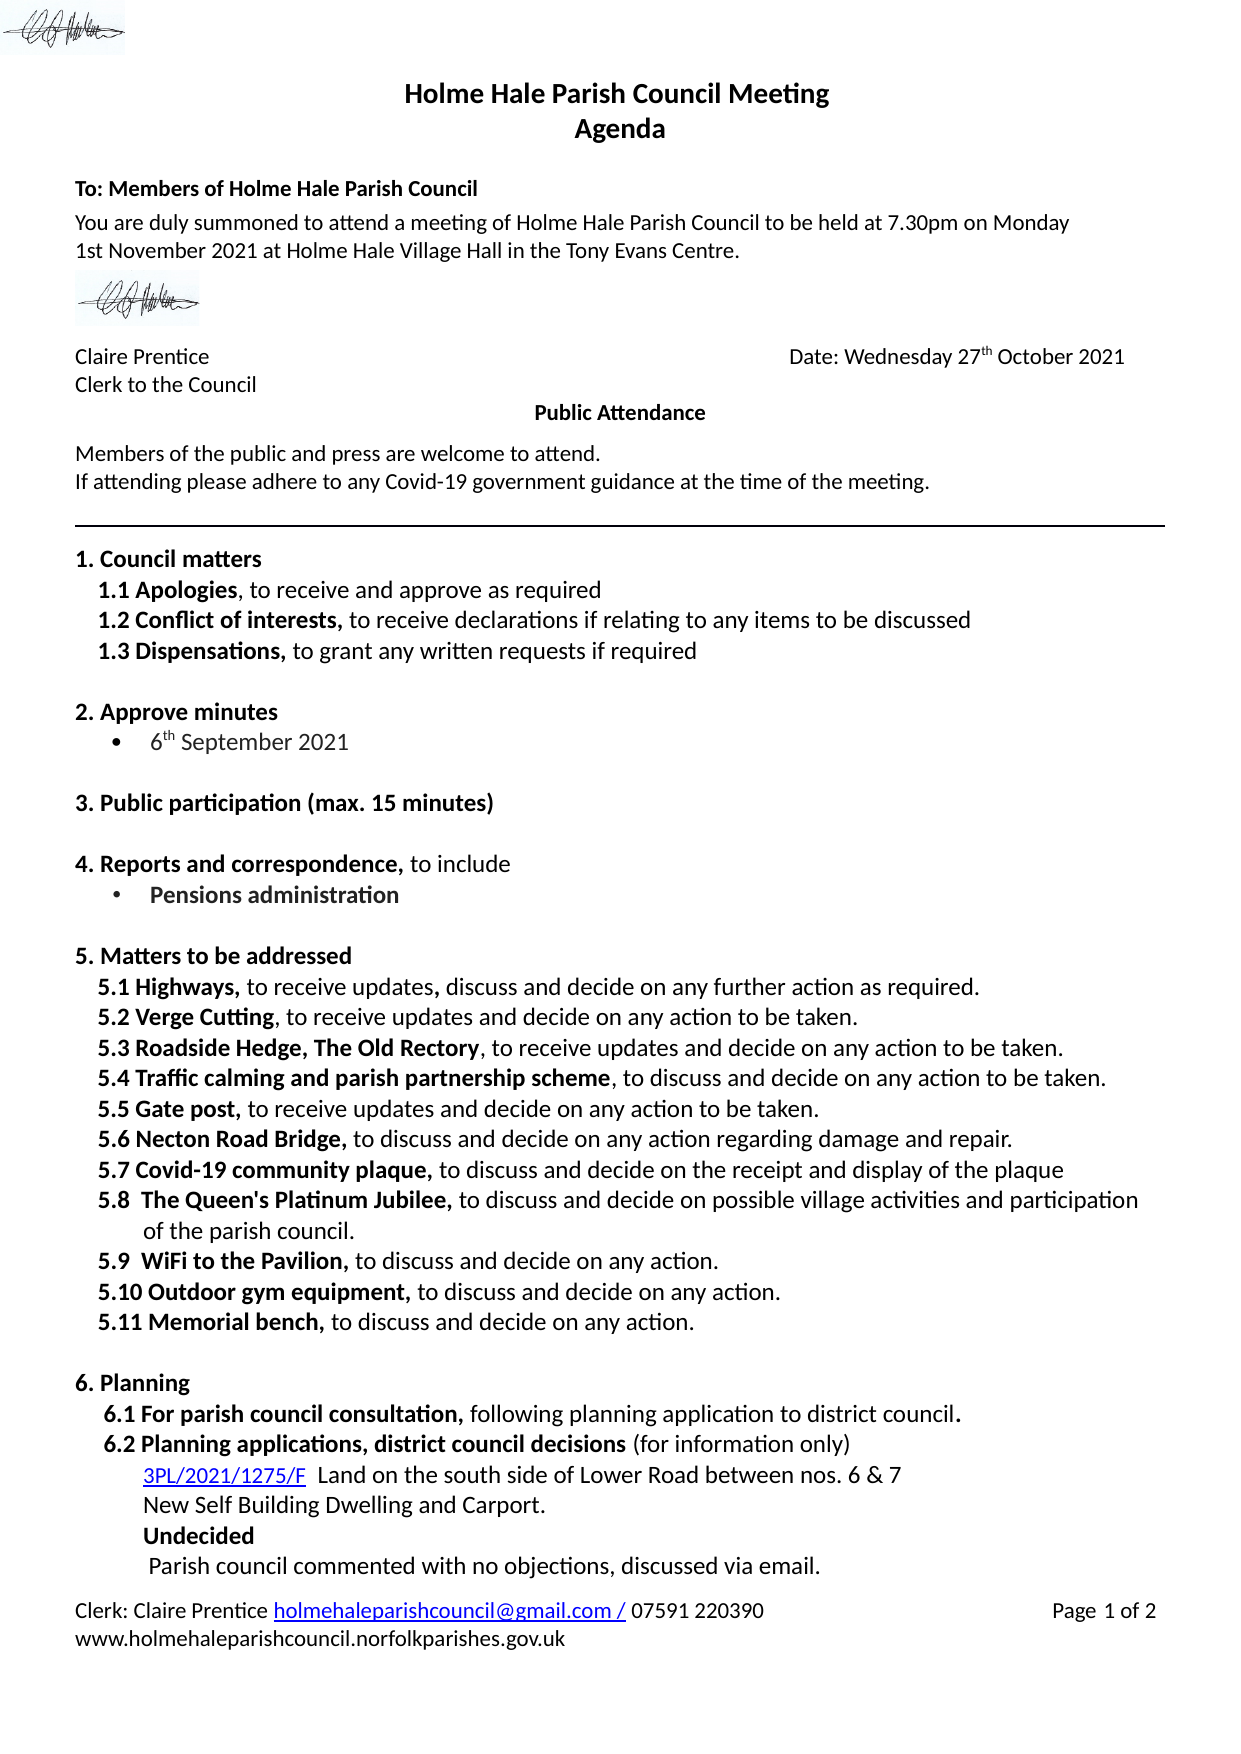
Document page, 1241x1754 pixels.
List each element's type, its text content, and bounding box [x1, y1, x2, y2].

text 1.2 Conflict of interests, to receive declarations if relating to any items to be discussed [75, 604, 1165, 635]
text 5.3 Roadside Hedge, The Old Rectory, to receive updates and decide on any action to be taken. [75, 1032, 1165, 1062]
text 5.4 Traffic calming and parish partnership scheme, to discuss and decide on any action to be taken. [75, 1062, 1165, 1093]
text 5.1 Highways, to receive updates, discuss and decide on any further action as required. [75, 971, 1165, 1001]
text 6. Planning [75, 1367, 1165, 1398]
text 5.9 WiFi to the Pavilion, to discuss and decide on any action. [75, 1245, 1165, 1276]
text 4. Reports and correspondence, to include [75, 848, 1165, 879]
text New Self Building Dwelling and Carport. [75, 1489, 1165, 1520]
text 5.2 Verge Cutting, to receive updates and decide on any action to be taken. [75, 1001, 1165, 1032]
subtitle To: Members of Holme Hale Parish Council [75, 174, 1165, 202]
text If attending please adhere to any Covid-19 government guidance at the time of the meeting. [75, 467, 1131, 495]
text of the parish council. [75, 1215, 1165, 1245]
text 5. Matters to be addressed [75, 940, 1165, 971]
text 5.8 The Queen's Platinum Jubilee, to discuss and decide on possible village activities and participation [75, 1184, 1165, 1215]
text 1.1 Apologies, to receive and approve as required [75, 574, 1165, 604]
text Undecided [75, 1520, 1165, 1551]
text 6.2 Planning applications, district council decisions (for information only) [75, 1428, 1165, 1459]
text 5.5 Gate post, to receive updates and decide on any action to be taken. [75, 1093, 1165, 1123]
list 6th September 2021 [112, 726, 1165, 757]
text 1.3 Dispensations, to grant any written requests if required [75, 635, 1165, 665]
picture [0, 0, 125, 55]
text Parish council commented with no objections, discussed via email. [75, 1551, 1165, 1581]
text Public Attendance [75, 398, 1165, 426]
picture [75, 270, 200, 326]
text 1. Council matters [75, 543, 1165, 574]
list Pensions administration [112, 879, 1165, 909]
text 5.6 Necton Road Bridge, to discuss and decide on any action regarding damage and repair. [75, 1123, 1165, 1154]
text 3. Public participation (max. 15 minutes) [75, 787, 1165, 818]
text 6.1 For parish council consultation, following planning application to district council. [75, 1398, 1165, 1428]
text Clerk to the Council [75, 370, 1165, 398]
text 5.10 Outdoor gym equipment, to discuss and decide on any action. [75, 1276, 1165, 1306]
text Members of the public and press are welcome to attend. [75, 439, 1131, 467]
text You are duly summoned to attend a meeting of Holme Hale Parish Council to be held at 7.30pm on Monday 1st November 2021 at Holme Hale Village Hall in the Tony Evans Centre. [75, 208, 1101, 264]
text 5.11 Memorial bench, to discuss and decide on any action. [75, 1306, 1165, 1337]
text 5.7 Covid-19 community plaque, to discuss and decide on the receipt and display of the plaque [75, 1154, 1165, 1184]
text 2. Approve minutes [75, 696, 1165, 726]
text Claire Prentice Date: Wednesday 27th October 2021 [75, 342, 1165, 370]
text 3PL/2021/1275/F Land on the south side of Lower Road between nos. 6 & 7 [75, 1459, 1165, 1489]
